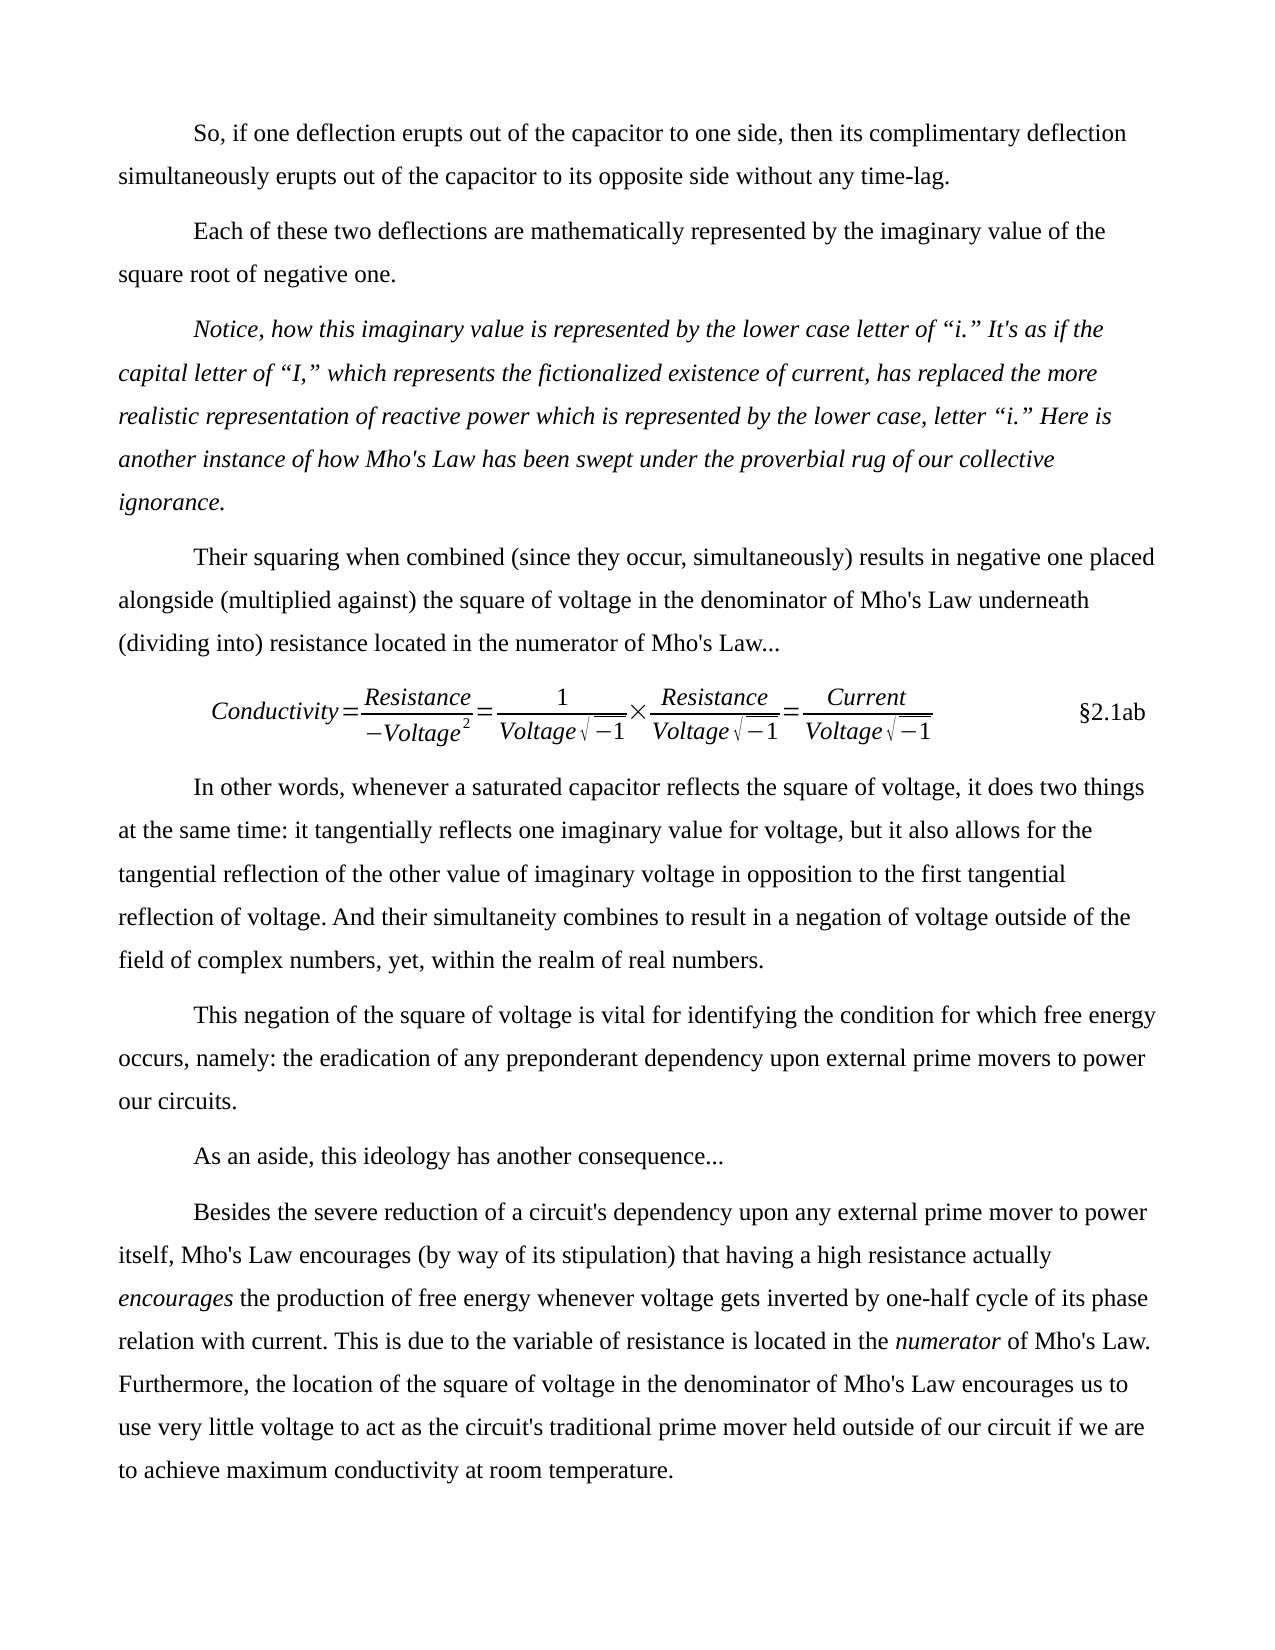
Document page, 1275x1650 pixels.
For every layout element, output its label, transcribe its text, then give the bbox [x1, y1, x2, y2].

text In other words, whenever a saturated capacitor reflects the square of voltage, it does two things at the same time: it tangentially reflects one imaginary value for voltage, but it also allows for the tangential reflection of the other value of imaginary voltage in opposition to the first tangential reflection of voltage. And their simultaneity combines to result in a negation of voltage outside of the field of complex numbers, yet, within the realm of real numbers. [118, 772, 1157, 974]
text Besides the severe reduction of a circuit's dependency upon any external prime mover to power itself, Mho's Law encourages (by way of its stipulation) that having a high resistance actually encourages the production of free energy whenever voltage gets inverted by one-half cycle of its phase relation with current. This is due to the variable of resistance is located in the numerator of Mho's Law. Furthermore, the location of the square of voltage in the denominator of Mho's Law encourages us to use very little voltage to act as the circuit's traditional prime mover held outside of our circuit if we are to achieve maximum conductivity at room temperature. [118, 1197, 1157, 1484]
text This negation of the square of voltage is vital for identifying the condition for which free energy occurs, namely: the eradication of any preponderant dependency upon external prime movers to power our circuits. [118, 1000, 1157, 1115]
text Notice, how this imaginary value is represented by the lower case letter of “i.” It's as if the capital letter of “I,” which represents the fictionalized existence of current, has replaced the more realistic representation of reactive power which is represented by the lower case, letter “i.” Here is another instance of how Mho's Law has been swept under the proverbial rug of our collective ignorance. [118, 314, 1157, 516]
text Each of these two deflections are mathematically represented by the imaginary value of the square root of negative one. [118, 216, 1157, 288]
text So, if one deflection erupts out of the capacitor to one side, then its complimentary deflection simultaneously erupts out of the capacitor to its opposite side without any time-lag. [118, 118, 1157, 190]
text As an aside, this ideology has another consequence... [118, 1141, 1157, 1170]
text §2.1ab [118, 683, 1157, 746]
text Their squaring when combined (since they occur, simultaneously) results in negative one placed alongside (multiplied against) the square of voltage in the denominator of Mho's Law underneath (dividing into) resistance located in the numerator of Mho's Law... [118, 542, 1157, 657]
